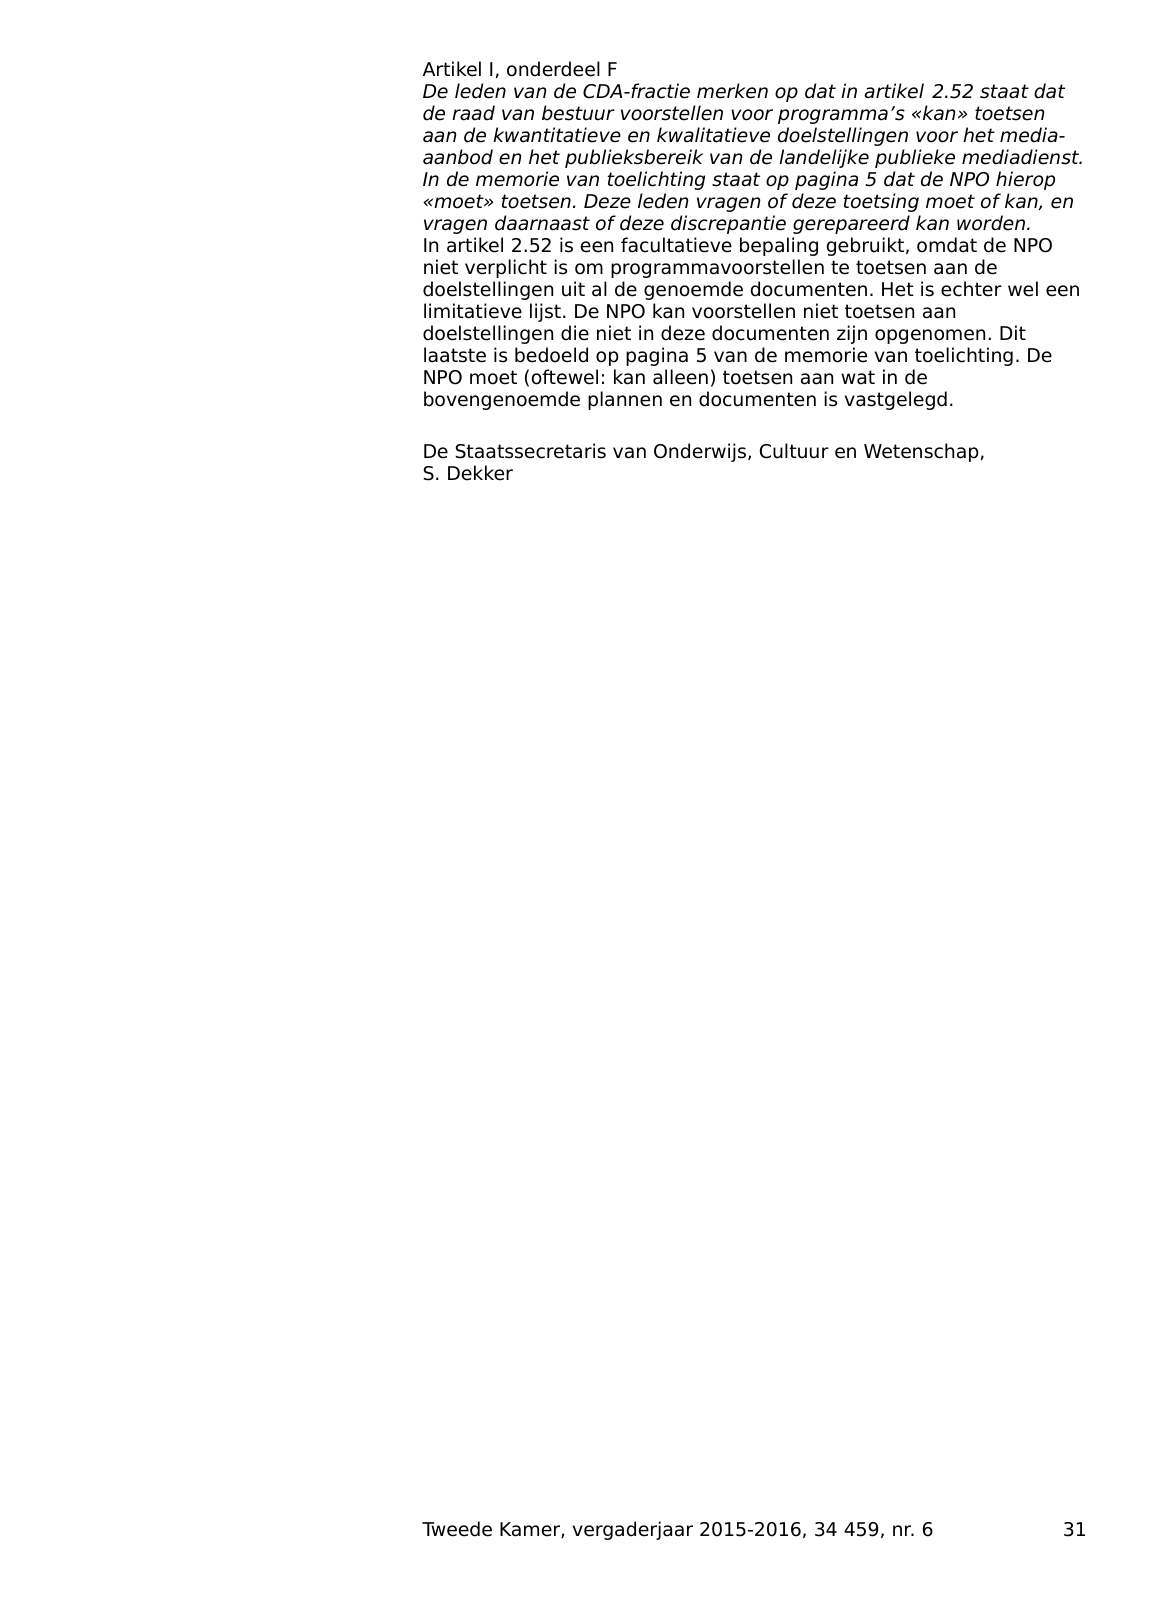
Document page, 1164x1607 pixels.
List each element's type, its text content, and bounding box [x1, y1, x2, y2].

text In artikel 2.52 is een facultatieve bepaling gebruikt, omdat de NPO niet verplicht is om programmavoorstellen te toetsen aan de doelstellingen uit al de genoemde documenten. Het is echter wel een limitatieve lijst. De NPO kan voorstellen niet toetsen aan doelstellingen die niet in deze documenten zijn opgenomen. Dit laatste is bedoeld op pagina 5 van de memorie van toelichting. De NPO moet (oftewel: kan alleen) toetsen aan wat in de bovengenoemde plannen en documenten is vastgelegd. [422, 235, 1087, 411]
text De Staatssecretaris van Onderwijs, Cultuur en Wetenschap, S. Dekker [422, 441, 1087, 485]
text Artikel I, onderdeel F [422, 59, 1087, 81]
text De leden van de CDA-fractie merken op dat in artikel 2.52 staat dat de raad van bestuur voorstellen voor programma’s «kan» toetsen aan de kwantitatieve en kwalitatieve doelstellingen voor het media-aanbod en het publieksbereik van de landelijke publieke mediadienst. In de memorie van toelichting staat op pagina 5 dat de NPO hierop «moet» toetsen. Deze leden vragen of deze toetsing moet of kan, en vragen daarnaast of deze discrepantie gerepareerd kan worden. [422, 81, 1087, 235]
